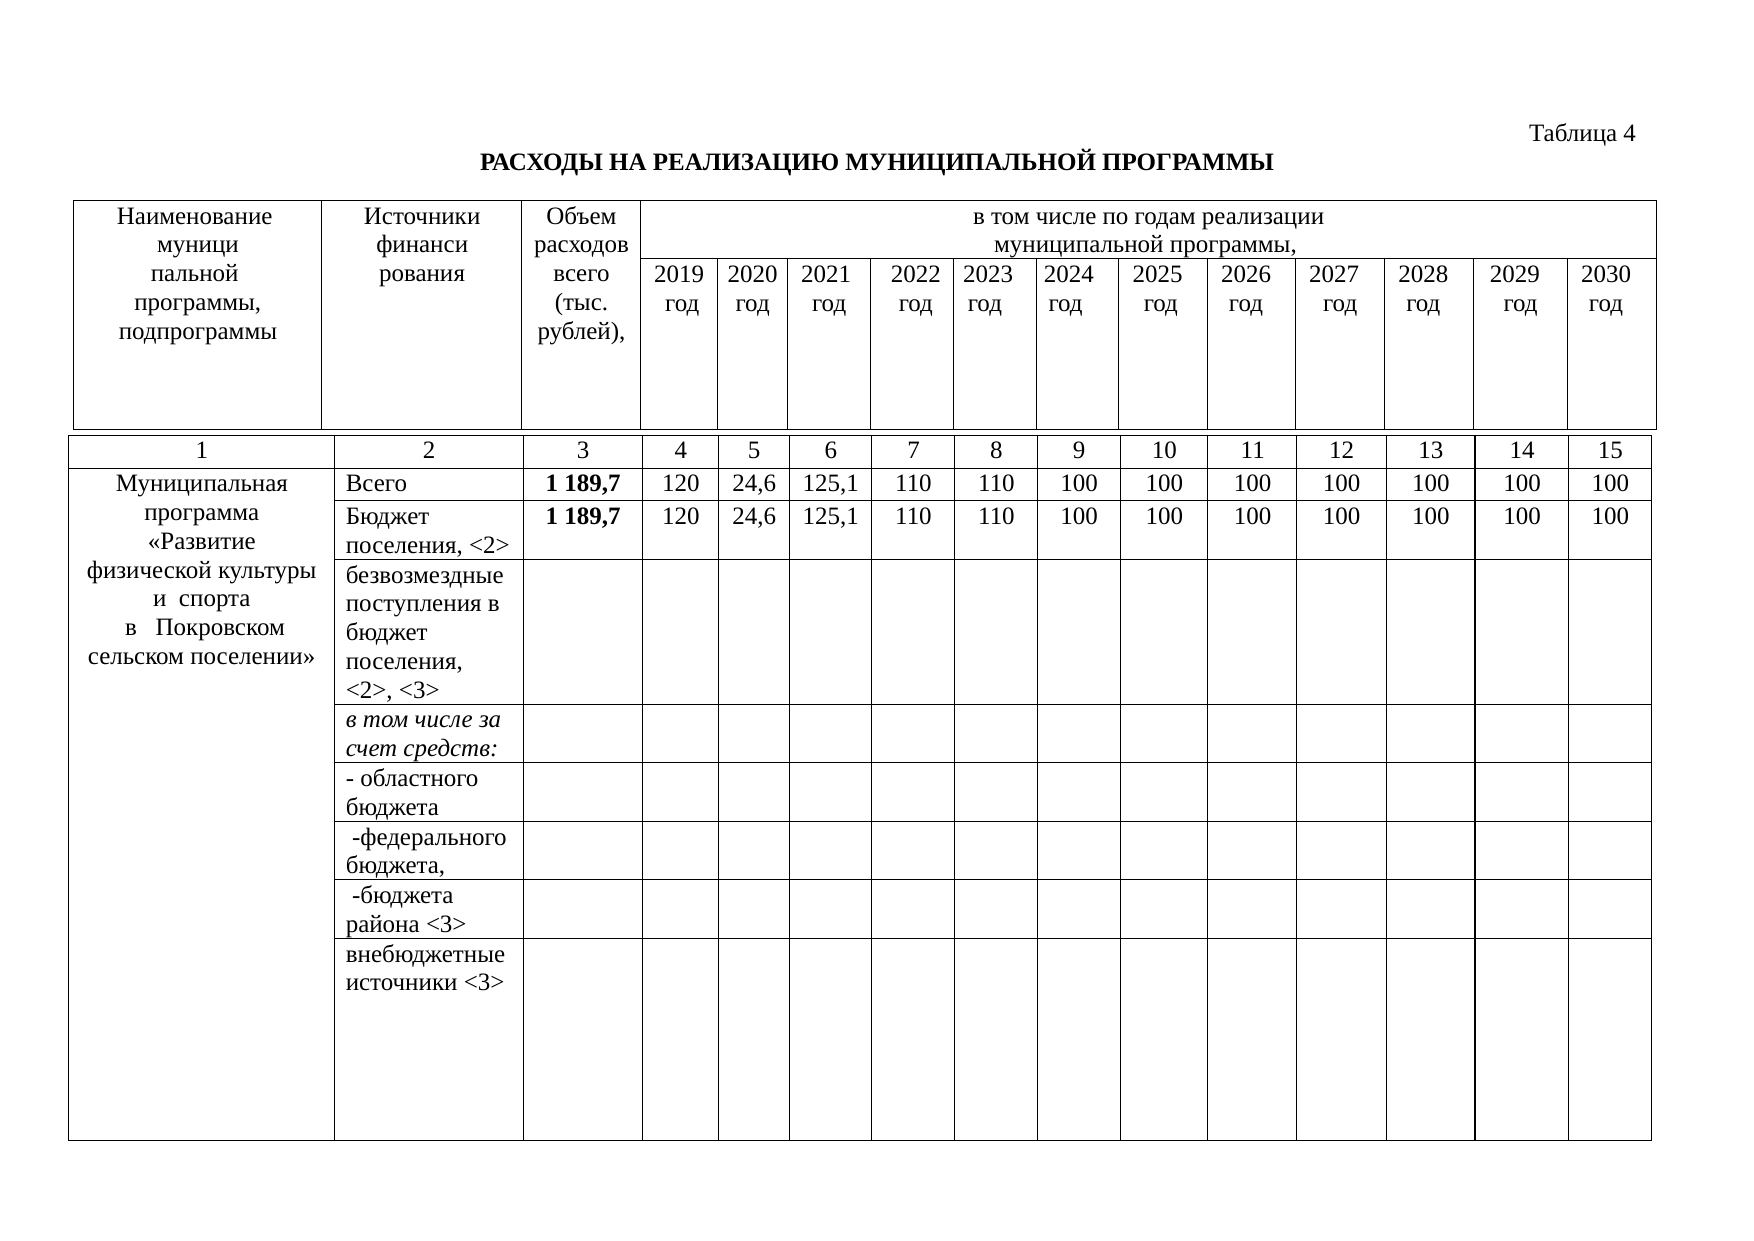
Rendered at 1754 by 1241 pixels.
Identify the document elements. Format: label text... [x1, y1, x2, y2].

table_cell [790, 880, 871, 938]
table_cell [643, 822, 718, 879]
table_cell [1476, 560, 1568, 703]
table_cell -бюджета района <3> [335, 880, 523, 938]
table_cell [955, 560, 1037, 703]
table_cell [872, 705, 954, 762]
table_cell 100 [1387, 469, 1474, 500]
table_header в том числе по годам реализации муниципальной программы, [641, 201, 1656, 258]
text Таблица 4 [118, 118, 1636, 147]
table_cell 100 [1121, 469, 1207, 500]
table_cell 110 [872, 469, 954, 500]
table_cell [1387, 560, 1474, 703]
table_header 6 [790, 436, 871, 467]
table_cell 100 [1297, 501, 1386, 559]
table_cell [1569, 822, 1651, 879]
table_cell [1208, 822, 1296, 879]
table_cell [1208, 705, 1296, 762]
table_cell [955, 763, 1037, 821]
table_cell Муниципальная программа «Развитие физической культуры и спорта в Покровском сельском поселении» [69, 469, 334, 1140]
table_cell [1208, 880, 1296, 938]
table_cell [1121, 705, 1207, 762]
table_cell [1038, 880, 1120, 938]
table_cell [719, 822, 789, 879]
table_cell 100 [1297, 469, 1386, 500]
table_header 13 [1387, 436, 1474, 467]
table_cell [1476, 939, 1568, 1140]
table_cell [643, 939, 718, 1140]
table_cell [719, 880, 789, 938]
table_cell -федерального бюджета, [335, 822, 523, 879]
table_cell 125,1 [790, 501, 871, 559]
table_cell [1121, 939, 1207, 1140]
table_cell 100 [1208, 469, 1296, 500]
table_cell [1038, 560, 1120, 703]
table_cell 120 [643, 501, 718, 559]
table_cell [790, 560, 871, 703]
table_cell [872, 939, 954, 1140]
table_cell [1121, 822, 1207, 879]
table_cell 100 [1038, 501, 1120, 559]
table_cell [1476, 705, 1568, 762]
table_cell [1297, 763, 1386, 821]
table_header 5 [719, 436, 789, 467]
table_cell [1208, 763, 1296, 821]
text РАСХОДЫ НА РЕАЛИЗАЦИЮ МУНИЦИПАЛЬНОЙ ПРОГРАММЫ [118, 147, 1636, 176]
table_header 8 [955, 436, 1037, 467]
table_cell - областного бюджета [335, 763, 523, 821]
table_cell 2019 год [641, 259, 717, 429]
table_cell [1476, 822, 1568, 879]
table_cell [643, 560, 718, 703]
table_cell внебюджетные источники <3> [335, 939, 523, 1140]
table_cell 2024 год [1037, 259, 1118, 429]
table_cell [524, 705, 642, 762]
table_header Наименование муници пальной программы, подпрограммы [74, 201, 321, 429]
table_header 9 [1038, 436, 1120, 467]
table_cell [955, 705, 1037, 762]
table_header 1 [69, 436, 334, 467]
table_cell [1038, 822, 1120, 879]
table_header 12 [1297, 436, 1386, 467]
table_cell 1 189,7 [524, 469, 642, 500]
table_cell [1387, 705, 1474, 762]
table_cell [1569, 763, 1651, 821]
table_cell [524, 763, 642, 821]
table_cell 100 [1038, 469, 1120, 500]
table_cell [524, 880, 642, 938]
table_cell [1038, 763, 1120, 821]
table_cell [1297, 705, 1386, 762]
table_cell [1121, 880, 1207, 938]
table_header 11 [1208, 436, 1296, 467]
table_header Источники финанси рования [322, 201, 521, 429]
table_header 7 [872, 436, 954, 467]
table_cell [1387, 880, 1474, 938]
table_cell [1297, 880, 1386, 938]
table_cell 100 [1476, 469, 1568, 500]
table_cell [643, 880, 718, 938]
table_cell [955, 822, 1037, 879]
table_cell 2021 год [788, 259, 870, 429]
table_cell 24,6 [719, 501, 789, 559]
table_cell Всего [335, 469, 523, 500]
table_cell 1 189,7 [524, 501, 642, 559]
table_cell [643, 705, 718, 762]
table_cell [1038, 939, 1120, 1140]
table_cell 2025 год [1119, 259, 1207, 429]
table_header 4 [643, 436, 718, 467]
table_cell [1569, 880, 1651, 938]
table_cell 2029 год [1474, 259, 1567, 429]
table_cell [524, 939, 642, 1140]
table_cell [1297, 939, 1386, 1140]
table_cell [1569, 560, 1651, 703]
table_cell 2026 год [1208, 259, 1295, 429]
table_cell 110 [955, 501, 1037, 559]
table_cell [1387, 763, 1474, 821]
table_cell 100 [1476, 501, 1568, 559]
table_cell [872, 822, 954, 879]
table_cell [1569, 705, 1651, 762]
table_cell 24,6 [719, 469, 789, 500]
table_cell [1387, 939, 1474, 1140]
table_cell 2027 год [1296, 259, 1384, 429]
table_cell [790, 822, 871, 879]
table_cell 2028 год [1385, 259, 1473, 429]
table_header 15 [1569, 436, 1651, 467]
table_cell Бюджет поселения, <2> [335, 501, 523, 559]
table_header 10 [1121, 436, 1207, 467]
table_header 14 [1476, 436, 1568, 467]
table_cell [955, 880, 1037, 938]
table_cell [1569, 939, 1651, 1140]
table_cell [1476, 880, 1568, 938]
table_cell [1208, 560, 1296, 703]
table_cell [872, 560, 954, 703]
table_cell [643, 763, 718, 821]
table_cell [1121, 763, 1207, 821]
table_cell [1208, 939, 1296, 1140]
table_cell 100 [1569, 469, 1651, 500]
table_cell [790, 705, 871, 762]
table_header 3 [524, 436, 642, 467]
table_cell [1476, 763, 1568, 821]
table_cell [1038, 705, 1120, 762]
table_cell [524, 560, 642, 703]
table_cell безвозмездные поступления в бюджет поселения, <2>, <3> [335, 560, 523, 703]
table_cell [790, 939, 871, 1140]
table_cell [719, 939, 789, 1140]
table_cell [872, 880, 954, 938]
table_cell 2023 год [954, 259, 1036, 429]
table_cell 120 [643, 469, 718, 500]
table_header Объем расходов всего (тыс. рублей), [522, 201, 640, 429]
table_cell [872, 763, 954, 821]
table_cell [955, 939, 1037, 1140]
table_cell 100 [1121, 501, 1207, 559]
table_cell [1121, 560, 1207, 703]
table_cell 110 [955, 469, 1037, 500]
table_cell 100 [1208, 501, 1296, 559]
table_cell 2020 год [718, 259, 787, 429]
table_header 2 [335, 436, 523, 467]
table_cell [1387, 822, 1474, 879]
table_cell 125,1 [790, 469, 871, 500]
table_cell 100 [1569, 501, 1651, 559]
table_cell 2022 год [871, 259, 953, 429]
table_cell [719, 560, 789, 703]
table_cell [1297, 822, 1386, 879]
table_cell [719, 705, 789, 762]
table_cell [1297, 560, 1386, 703]
table_cell [790, 763, 871, 821]
table_cell 110 [872, 501, 954, 559]
table_cell [524, 822, 642, 879]
table_cell 2030 год [1568, 259, 1656, 429]
table_cell в том числе за счет средств: [335, 705, 523, 762]
table_cell 100 [1387, 501, 1474, 559]
table_cell [719, 763, 789, 821]
